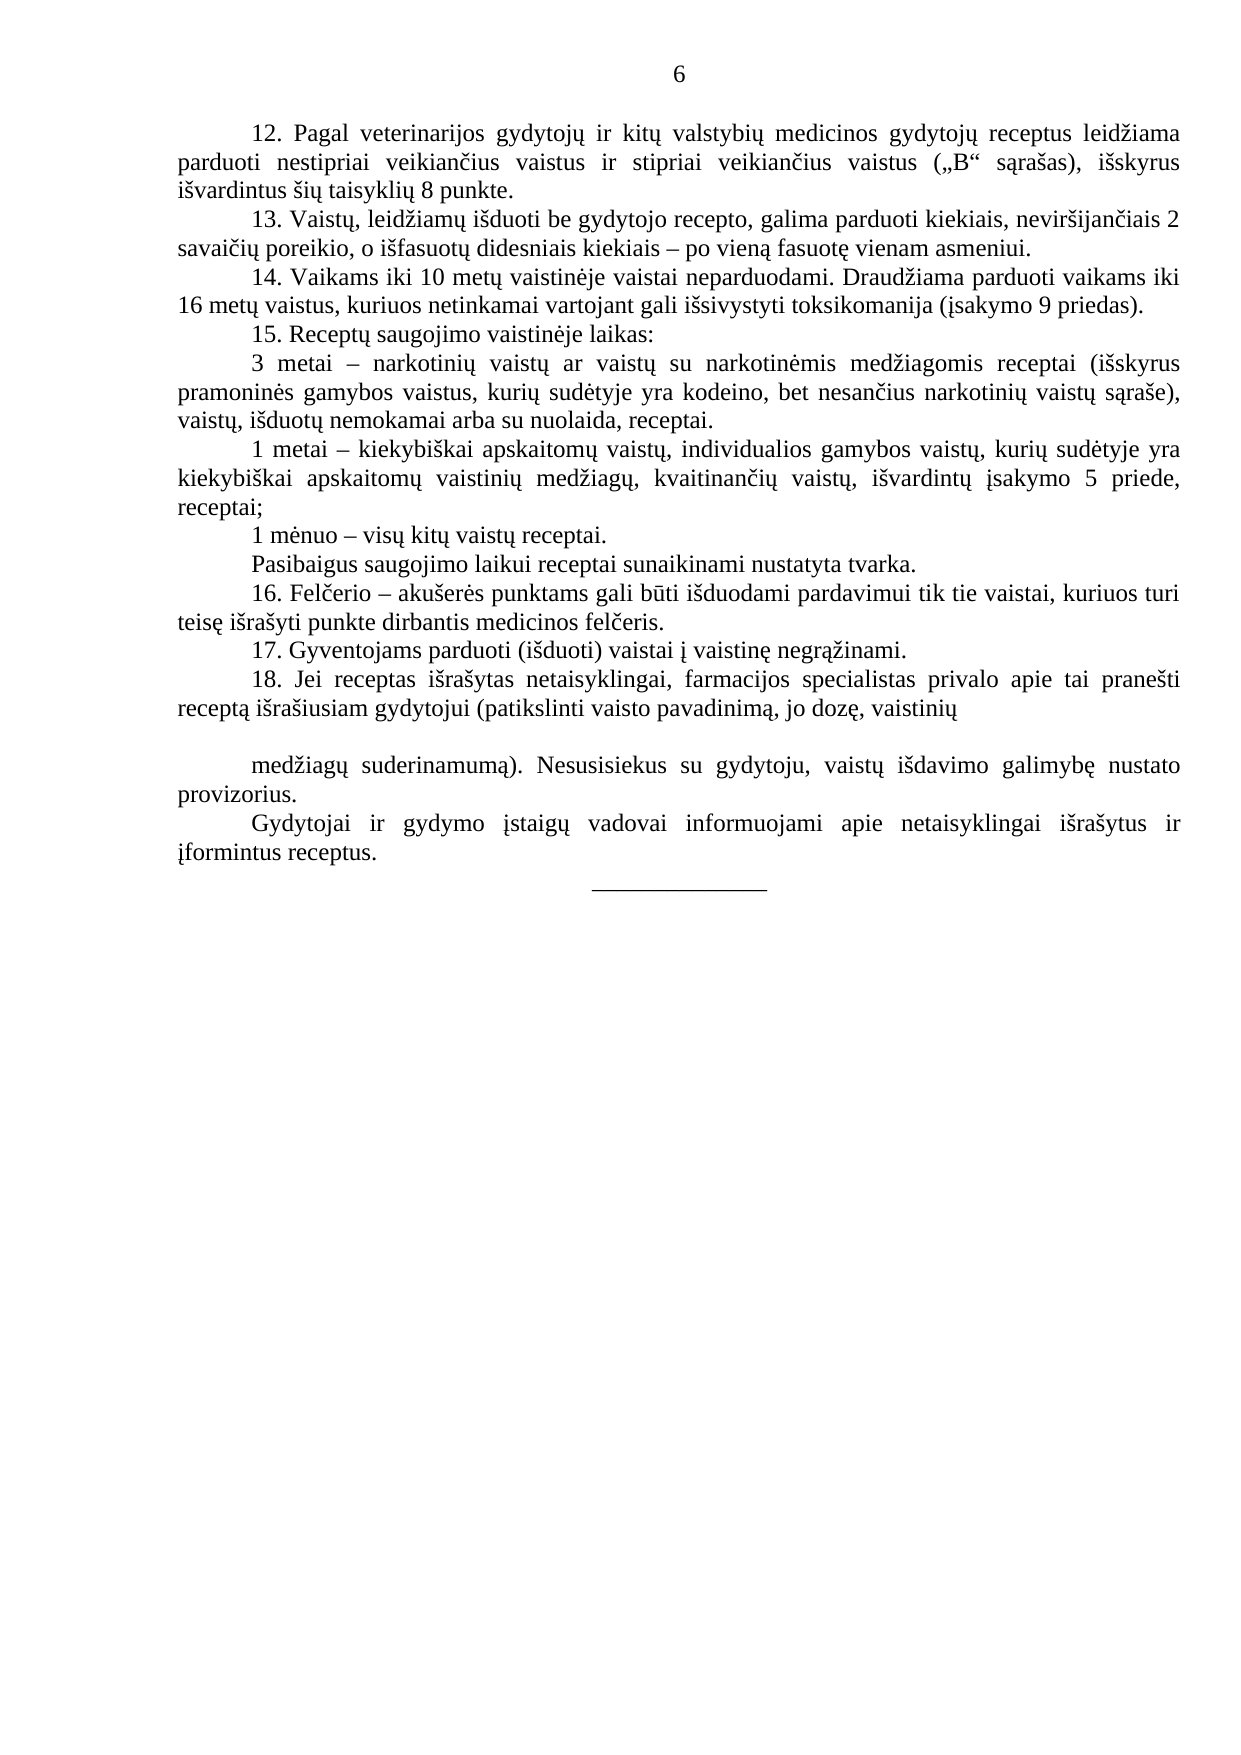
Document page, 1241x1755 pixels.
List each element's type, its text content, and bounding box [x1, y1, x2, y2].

text 3 metai – narkotinių vaistų ar vaistų su narkotinėmis medžiagomis receptai (išskyrus pramoninės gamybos vaistus, kurių sudėtyje yra kodeino, bet nesančius narkotinių vaistų sąraše), vaistų, išduotų nemokamai arba su nuolaida, receptai. [177, 348, 1181, 434]
text medžiagų suderinamumą). Nesusisiekus su gydytoju, vaistų išdavimo galimybę nustato provizorius. [177, 751, 1181, 808]
text 13. Vaistų, leidžiamų išduoti be gydytojo recepto, galima parduoti kiekiais, neviršijančiais 2 savaičių poreikio, o išfasuotų didesniais kiekiais – po vieną fasuotę vienam asmeniui. [177, 204, 1181, 262]
text 1 metai – kiekybiškai apskaitomų vaistų, individualios gamybos vaistų, kurių sudėtyje yra kiekybiškai apskaitomų vaistinių medžiagų, kvaitinančių vaistų, išvardintų įsakymo 5 priede, receptai; [177, 434, 1181, 521]
text 15. Receptų saugojimo vaistinėje laikas: [177, 319, 1181, 348]
text 18. Jei receptas išrašytas netaisyklingai, farmacijos specialistas privalo apie tai pranešti receptą išrašiusiam gydytojui (patikslinti vaisto pavadinimą, jo dozę, vaistinių [177, 664, 1181, 722]
text 1 mėnuo – visų kitų vaistų receptai. [177, 521, 1181, 549]
text 14. Vaikams iki 10 metų vaistinėje vaistai neparduodami. Draudžiama parduoti vaikams iki 16 metų vaistus, kuriuos netinkamai vartojant gali išsivystyti toksikomanija (įsakymo 9 priedas). [177, 262, 1181, 319]
text Pasibaigus saugojimo laikui receptai sunaikinami nustatyta tvarka. [177, 549, 1181, 578]
text Gydytojai ir gydymo įstaigų vadovai informuojami apie netaisyklingai išrašytus ir įformintus receptus. [177, 808, 1181, 866]
text 17. Gyventojams parduoti (išduoti) vaistai į vaistinę negrąžinami. [177, 636, 1181, 664]
text 12. Pagal veterinarijos gydytojų ir kitų valstybių medicinos gydytojų receptus leidžiama parduoti nestipriai veikiančius vaistus ir stipriai veikiančius vaistus („B“ sąrašas), išskyrus išvardintus šių taisyklių 8 punkte. [177, 118, 1181, 204]
text ______________ [177, 866, 1181, 894]
text 16. Felčerio – akušerės punktams gali būti išduodami pardavimui tik tie vaistai, kuriuos turi teisę išrašyti punkte dirbantis medicinos felčeris. [177, 578, 1181, 636]
